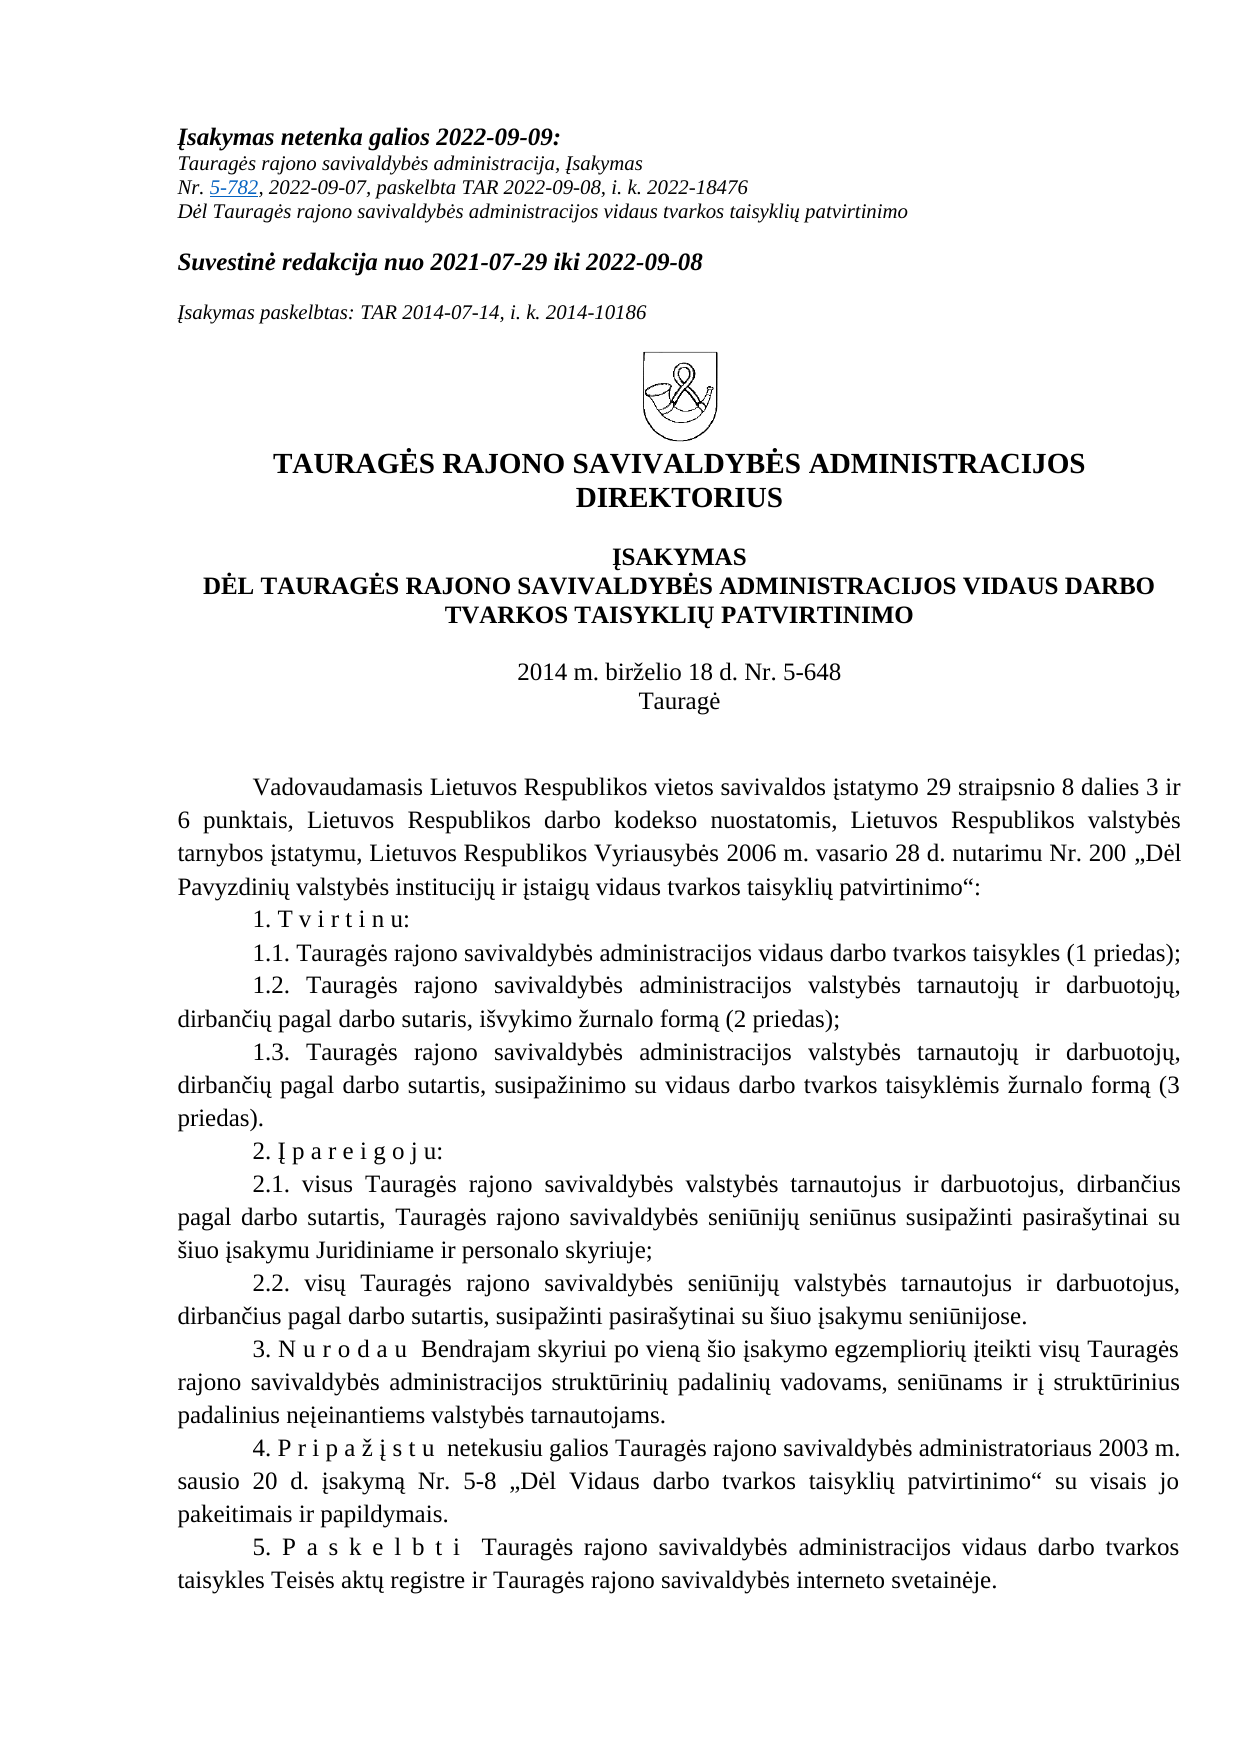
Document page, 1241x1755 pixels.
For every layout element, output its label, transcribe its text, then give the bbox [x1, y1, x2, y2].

text 5. P a s k e l b t i Tauragės rajono savivaldybės administracijos vidaus darbo tvarkos taisykles Teisės aktų registre ir Tauragės rajono savivaldybės interneto svetainėje. [177, 1532, 1181, 1594]
text 1.1. Tauragės rajono savivaldybės administracijos vidaus darbo tvarkos taisykles (1 priedas); [177, 938, 1181, 966]
text Įsakymas paskelbtas: TAR 2014-07-14, i. k. 2014-10186 [177, 300, 1181, 324]
text 2.2. visų Tauragės rajono savivaldybės seniūnijų valstybės tarnautojus ir darbuotojus, dirbančius pagal darbo sutartis, susipažinti pasirašytinai su šiuo įsakymu seniūnijose. [177, 1268, 1181, 1329]
text Įsakymas netenka galios 2022-09-09: [177, 122, 1181, 151]
text 1. T v i r t i n u: [177, 904, 1181, 933]
text Dėl Tauragės rajono savivaldybės administracijos vidaus tvarkos taisyklių patvirtinimo [177, 199, 1181, 223]
text DĖL TAURAGĖS RAJONO SAVIVALDYBĖS ADMINISTRACIJOS VIDAUS DARBO TVARKOS TAISYKLIŲ PATVIRTINIMO [177, 571, 1181, 629]
text TAURAGĖS RAJONO SAVIVALDYBĖS ADMINISTRAcijos direktorius [177, 447, 1181, 514]
text Tauragė [177, 686, 1181, 715]
text Suvestinė redakcija nuo 2021-07-29 iki 2022-09-08 [177, 247, 1181, 276]
text 2.1. visus Tauragės rajono savivaldybės valstybės tarnautojus ir darbuotojus, dirbančius pagal darbo sutartis, Tauragės rajono savivaldybės seniūnijų seniūnus susipažinti pasirašytinai su šiuo įsakymu Juridiniame ir personalo skyriuje; [177, 1169, 1181, 1263]
text Tauragės rajono savivaldybės administracija, Įsakymas [177, 151, 1181, 175]
text 3. N u r o d a u Bendrajam skyriui po vieną šio įsakymo egzempliorių įteikti visų Tauragės rajono savivaldybės administracijos struktūrinių padalinių vadovams, seniūnams ir į struktūrinius padalinius neįeinantiems valstybės tarnautojams. [177, 1334, 1181, 1429]
text 1.3. Tauragės rajono savivaldybės administracijos valstybės tarnautojų ir darbuotojų, dirbančių pagal darbo sutartis, susipažinimo su vidaus darbo tvarkos taisyklėmis žurnalo formą (3 priedas). [177, 1037, 1181, 1131]
text Nr. 5-782, 2022-09-07, paskelbta TAR 2022-09-08, i. k. 2022-18476 [177, 175, 1181, 199]
text 2. Į p a r e i g o j u: [177, 1136, 1181, 1164]
text ĮSAKYMAS [177, 542, 1181, 571]
text 2014 m. birželio 18 d. Nr. 5-648 [177, 657, 1181, 686]
text 4. P r i p a ž į s t u netekusiu galios Tauragės rajono savivaldybės administratoriaus 2003 m. sausio 20 d. įsakymą Nr. 5-8 „Dėl Vidaus darbo tvarkos taisyklių patvirtinimo“ su visais jo pakeitimais ir papildymais. [177, 1433, 1181, 1528]
text 1.2. Tauragės rajono savivaldybės administracijos valstybės tarnautojų ir darbuotojų, dirbančių pagal darbo sutaris, išvykimo žurnalo formą (2 priedas); [177, 971, 1181, 1032]
text Vadovaudamasis Lietuvos Respublikos vietos savivaldos įstatymo 29 straipsnio 8 dalies 3 ir 6 punktais, Lietuvos Respublikos darbo kodekso nuostatomis, Lietuvos Respublikos valstybės tarnybos įstatymu, Lietuvos Respublikos Vyriausybės 2006 m. vasario 28 d. nutarimu Nr. 200 „Dėl Pavyzdinių valstybės institucijų ir įstaigų vidaus tvarkos taisyklių patvirtinimo“: [177, 772, 1181, 900]
